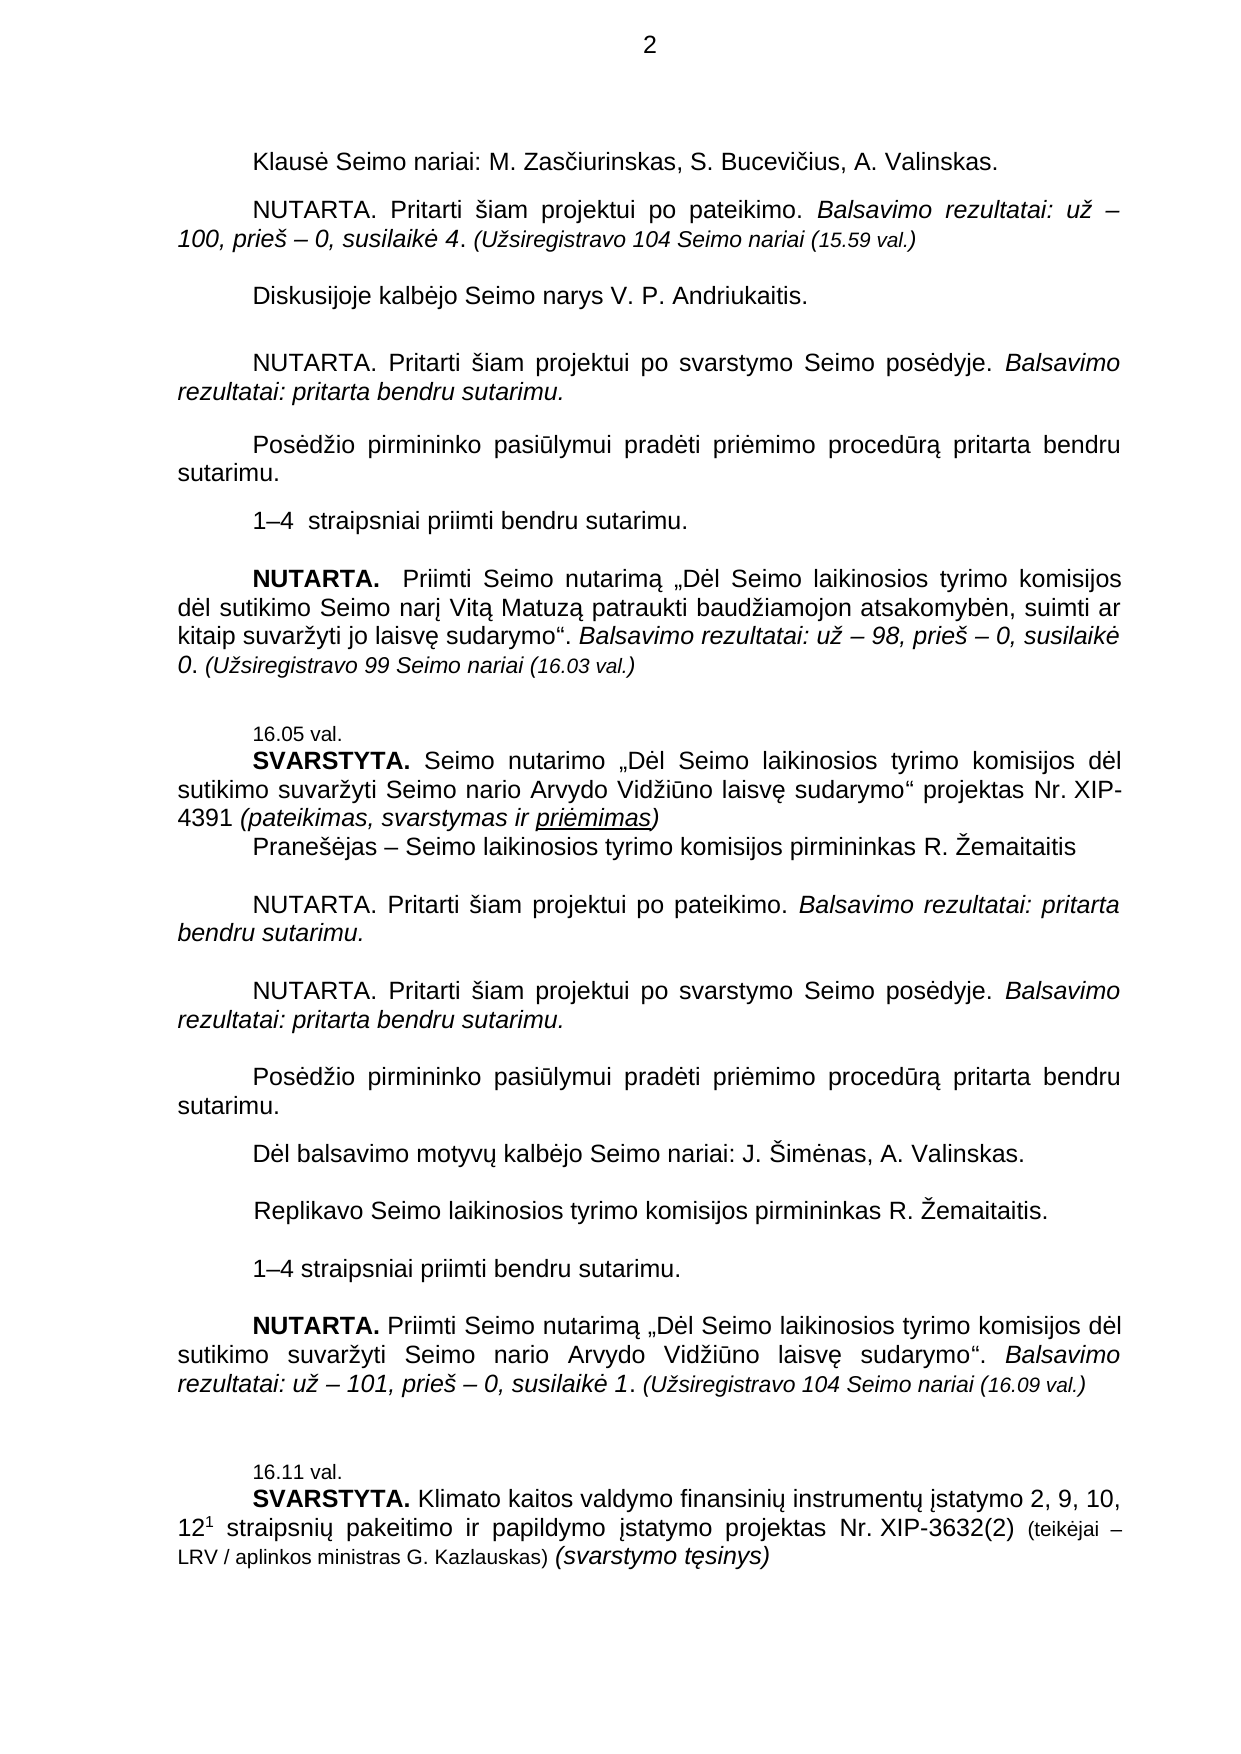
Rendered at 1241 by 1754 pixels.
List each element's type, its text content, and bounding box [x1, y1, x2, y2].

text NUTARTA. Pritarti šiam projektui po pateikimo. Balsavimo rezultatai: pritarta bendru sutarimu. [177, 889, 1122, 947]
text 1–4 straipsniai priimti bendru sutarimu. [177, 506, 1122, 535]
text SVARSTYTA. Seimo nutarimo „Dėl Seimo laikinosios tyrimo komisijos dėl sutikimo suvaržyti Seimo nario Arvydo Vidžiūno laisvę sudarymo“ projektas Nr. XIP-4391 (pateikimas, svarstymas ir priėmimas) [177, 746, 1122, 832]
text Posėdžio pirmininko pasiūlymui pradėti priėmimo procedūrą pritarta bendru sutarimu. [177, 1062, 1122, 1119]
text SVARSTYTA. Klimato kaitos valdymo finansinių instrumentų įstatymo 2, 9, 10, 121 straipsnių pakeitimo ir papildymo įstatymo projektas Nr. XIP-3632(2) (teikėjai – LRV / aplinkos ministras G. Kazlauskas) (svarstymo tęsinys) [177, 1484, 1122, 1570]
text Diskusijoje kalbėjo Seimo narys V. P. Andriukaitis. [177, 281, 1122, 310]
text NUTARTA. Priimti Seimo nutarimą „Dėl Seimo laikinosios tyrimo komisijos dėl sutikimo Seimo narį Vitą Matuzą patraukti baudžiamojon atsakomybėn, suimti ar kitaip suvaržyti jo laisvę sudarymo“. Balsavimo rezultatai: už – 98, prieš – 0, susilaikė 0. (Užsiregistravo 99 Seimo nariai (16.03 val.) [177, 564, 1122, 679]
text Klausė Seimo nariai: M. Zasčiurinskas, S. Bucevičius, A. Valinskas. [177, 147, 1122, 176]
text NUTARTA. Pritarti šiam projektui po pateikimo. Balsavimo rezultatai: už – 100, prieš – 0, susilaikė 4. (Užsiregistravo 104 Seimo nariai (15.59 val.) [177, 195, 1122, 252]
text Replikavo Seimo laikinosios tyrimo komisijos pirmininkas R. Žemaitaitis. [177, 1196, 1122, 1225]
text NUTARTA. Pritarti šiam projektui po svarstymo Seimo posėdyje. Balsavimo rezultatai: pritarta bendru sutarimu. [177, 348, 1122, 406]
text Dėl balsavimo motyvų kalbėjo Seimo nariai: J. Šimėnas, A. Valinskas. [177, 1139, 1122, 1167]
text Posėdžio pirmininko pasiūlymui pradėti priėmimo procedūrą pritarta bendru sutarimu. [177, 429, 1122, 487]
text 1–4 straipsniai priimti bendru sutarimu. [177, 1254, 1122, 1282]
text NUTARTA. Pritarti šiam projektui po svarstymo Seimo posėdyje. Balsavimo rezultatai: pritarta bendru sutarimu. [177, 976, 1122, 1033]
text 16.11 val. [177, 1460, 1122, 1484]
text 16.05 val. [177, 722, 1122, 746]
text NUTARTA. Priimti Seimo nutarimą „Dėl Seimo laikinosios tyrimo komisijos dėl sutikimo suvaržyti Seimo nario Arvydo Vidžiūno laisvę sudarymo“. Balsavimo rezultatai: už – 101, prieš – 0, susilaikė 1. (Užsiregistravo 104 Seimo nariai (16.09 val.) [177, 1311, 1122, 1397]
text Pranešėjas – Seimo laikinosios tyrimo komisijos pirmininkas R. Žemaitaitis [177, 832, 1122, 861]
